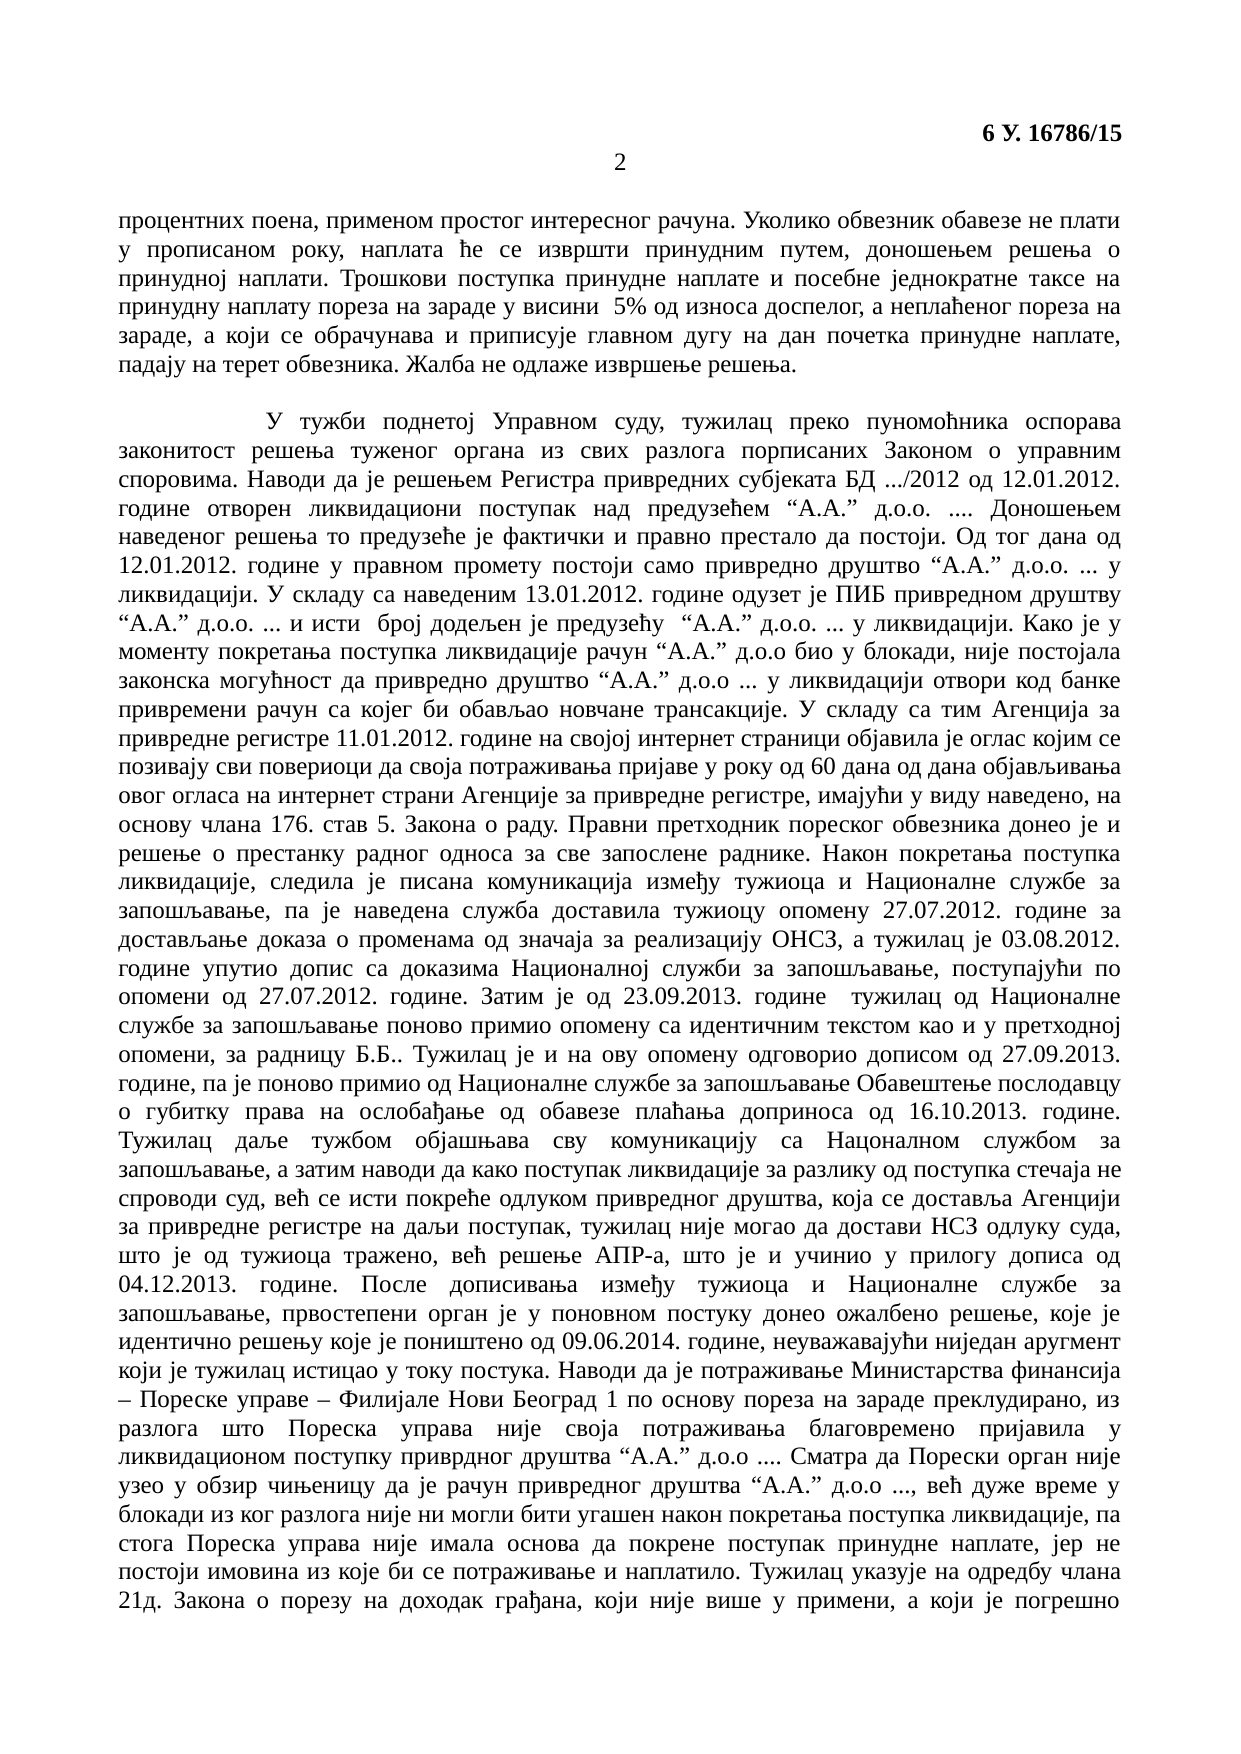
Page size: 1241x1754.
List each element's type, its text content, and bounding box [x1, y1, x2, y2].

text У тужби поднетој Управном суду, тужилац преко пуномоћника оспорава законитост решења туженог органа из свих разлога порписаних Законом о управним споровима. Наводи да је решењем Регистра привредних субјеката БД .../2012 од 12.01.2012. године отворен ликвидациони поступак над предузећем “A.A.” д.о.о. .... Доношењем наведеног решења то предузеће је фактички и правно престало да постоји. Од тог дана од 12.01.2012. године у правном промету постоји само привредно друштво “A.A.” д.о.о. ... у ликвидацији. У складу са наведеним 13.01.2012. године одузет је ПИБ привредном друштву “A.A.” д.о.о. ... и исти број додељен је предузећу “A.A.” д.о.о. ... у ликвидацији. Како је у моменту покретања поступка ликвидације рачун “A.A.” д.о.о био у блокади, није постојала законска могућност да привредно друштво “A.A.” д.о.о ... у ликвидацији отвори код банке привремени рачун са којег би обављао новчане трансакције. У складу са тим Агенција за привредне регистре 11.01.2012. године на својој интернет страници објавила је оглас којим се позивају сви повериоци да своја потраживања пријаве у року од 60 дана од дана објављивања овог огласа на интернет страни Агенције за привредне регистре, имајући у виду наведено, на основу члана 176. став 5. Закона о раду. Правни претходник пореског обвезника донео је и решење о престанку радног односа за све запослене раднике. Након покретања поступка ликвидације, следила је писана комуникација између тужиоца и Националне службе за запошљавање, па је наведена служба доставила тужиоцу опомену 27.07.2012. године за достављање доказа о променама од значаја за реализацију ОНСЗ, а тужилац је 03.08.2012. године упутио допис са доказима Националној служби за запошљавање, поступајући по опомени од 27.07.2012. године. Затим је од 23.09.2013. године тужилац од Националне службе за запошљавање поново примио опомену са идентичним текстом као и у претходној опомени, за радницу Б.Б.. Тужилац је и на ову опомену одговорио дописом од 27.09.2013. године, па је поново примио од Националне службе за запошљавање Обавештење послодавцу о губитку права на ослобађање од обавезе плаћања доприноса од 16.10.2013. године. Тужилац даље тужбом објашњава сву комуникацију са Нацоналном службом за запошљавање, а затим наводи да како поступак ликвидације за разлику од поступка стечаја не спроводи суд, већ се исти покреће одлуком привредног друштва, која се доставља Агенцији за привредне регистре на даљи поступак, тужилац није могао да достави НСЗ одлуку суда, што је од тужиоца тражено, већ решење АПР-а, што је и учинио у прилогу дописа од 04.12.2013. године. После дописивања између тужиоца и Националне службе за запошљавање, првостепени орган је у поновном постуку донео ожалбено решење, које је идентично решењу које је поништено од 09.06.2014. године, неуважавајући ниједан аругмент који је тужилац истицао у току постука. Наводи да је потраживање Министарства финансија – Пореске управе – Филијале Нови Београд 1 по основу пореза на зараде преклудирано, из разлога што Пореска управа није своја потраживања благовремено пријавила у ликвидационом поступку приврдног друштва “A.А.” д.о.о .... Сматра да Порески орган није узео у обзир чињеницу да је рачун привредног друштва “A.А.” д.о.о ..., већ дуже време у блокади из ког разлога није ни могли бити угашен након покретања поступка ликвидације, па стога Пореска управа није имала основа да покрене поступак принудне наплате, јер не постоји имовина из које би се потраживање и наплатило. Тужилац указује на одредбу члана 21д. Закона о порезу на доходак грађана, који није више у примени, а који је погрешно [118, 406, 1122, 1614]
text процентних поена, применом простог интересног рачуна. Уколико обвезник обавезе не плати у прописаном року, наплата ће се извршти принудним путем, доношењем решења о принудној наплати. Трошкови поступка принудне наплате и посебне једнократне таксе на принудну наплату пореза на зараде у висини 5% од износа доспелог, а неплаћеног пореза на зараде, а који се обрачунава и приписује главном дугу на дан почетка принудне наплате, падају на терет обвезника. Жалба не одлаже извршење решења. [118, 205, 1122, 378]
